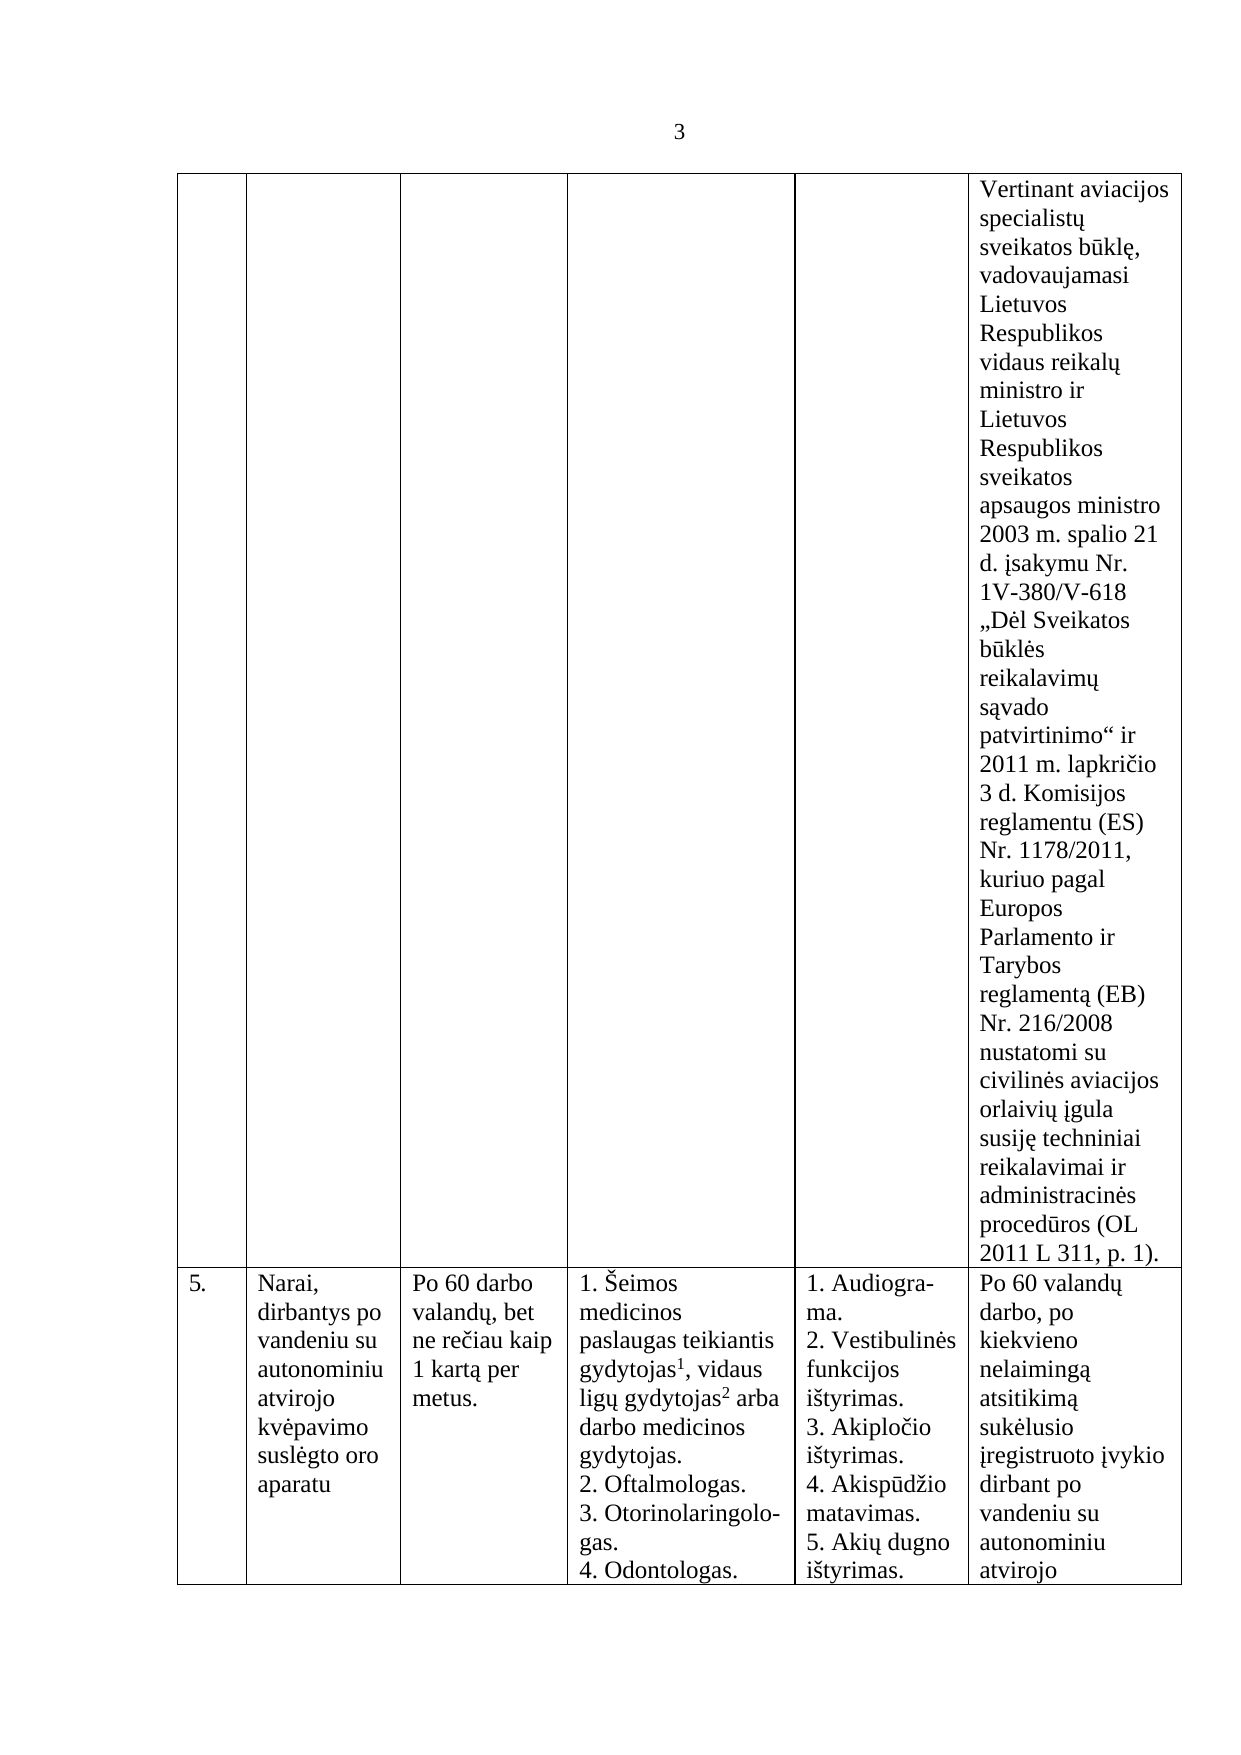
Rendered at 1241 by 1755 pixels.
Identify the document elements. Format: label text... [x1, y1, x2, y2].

table_cell Narai, dirbantys po vandeniu su autonominiu atvirojo kvėpavimo suslėgto oro aparatu [247, 1268, 400, 1584]
table_cell Po 60 valandų darbo, po kiekvieno nelaimingą atsitikimą sukėlusio įregistruoto įvykio dirbant po vandeniu su autonominiu atvirojo [969, 1268, 1181, 1584]
table_cell [178, 174, 246, 1267]
table_cell [568, 174, 794, 1267]
table_cell [796, 174, 968, 1267]
table_cell 1. Audiogra-ma. 2. Vestibulinės funkcijos ištyrimas. 3. Akipločio ištyrimas. 4. Akispūdžio matavimas. 5. Akių dugno ištyrimas. [796, 1268, 968, 1584]
table_cell [247, 174, 400, 1267]
table_cell [401, 174, 567, 1267]
table_cell 5. [178, 1268, 246, 1584]
table_cell Po 60 darbo valandų, bet ne rečiau kaip 1 kartą per metus. [401, 1268, 567, 1584]
table_cell 1. Šeimos medicinos paslaugas teikiantis gydytojas1, vidaus ligų gydytojas2 arba darbo medicinos gydytojas. 2. Oftalmologas. 3. Otorinolaringolo-gas. 4. Odontologas. [568, 1268, 794, 1584]
table_cell Vertinant aviacijos specialistų sveikatos būklę, vadovaujamasi Lietuvos Respublikos vidaus reikalų ministro ir Lietuvos Respublikos sveikatos apsaugos ministro 2003 m. spalio 21 d. įsakymu Nr. 1V-380/V-618 „Dėl Sveikatos būklės reikalavimų sąvado patvirtinimo“ ir 2011 m. lapkričio 3 d. Komisijos reglamentu (ES) Nr. 1178/2011, kuriuo pagal Europos Parlamento ir Tarybos reglamentą (EB) Nr. 216/2008 nustatomi su civilinės aviacijos orlaivių įgula susiję techniniai reikalavimai ir administracinės procedūros (OL 2011 L 311, p. 1). [969, 174, 1181, 1267]
